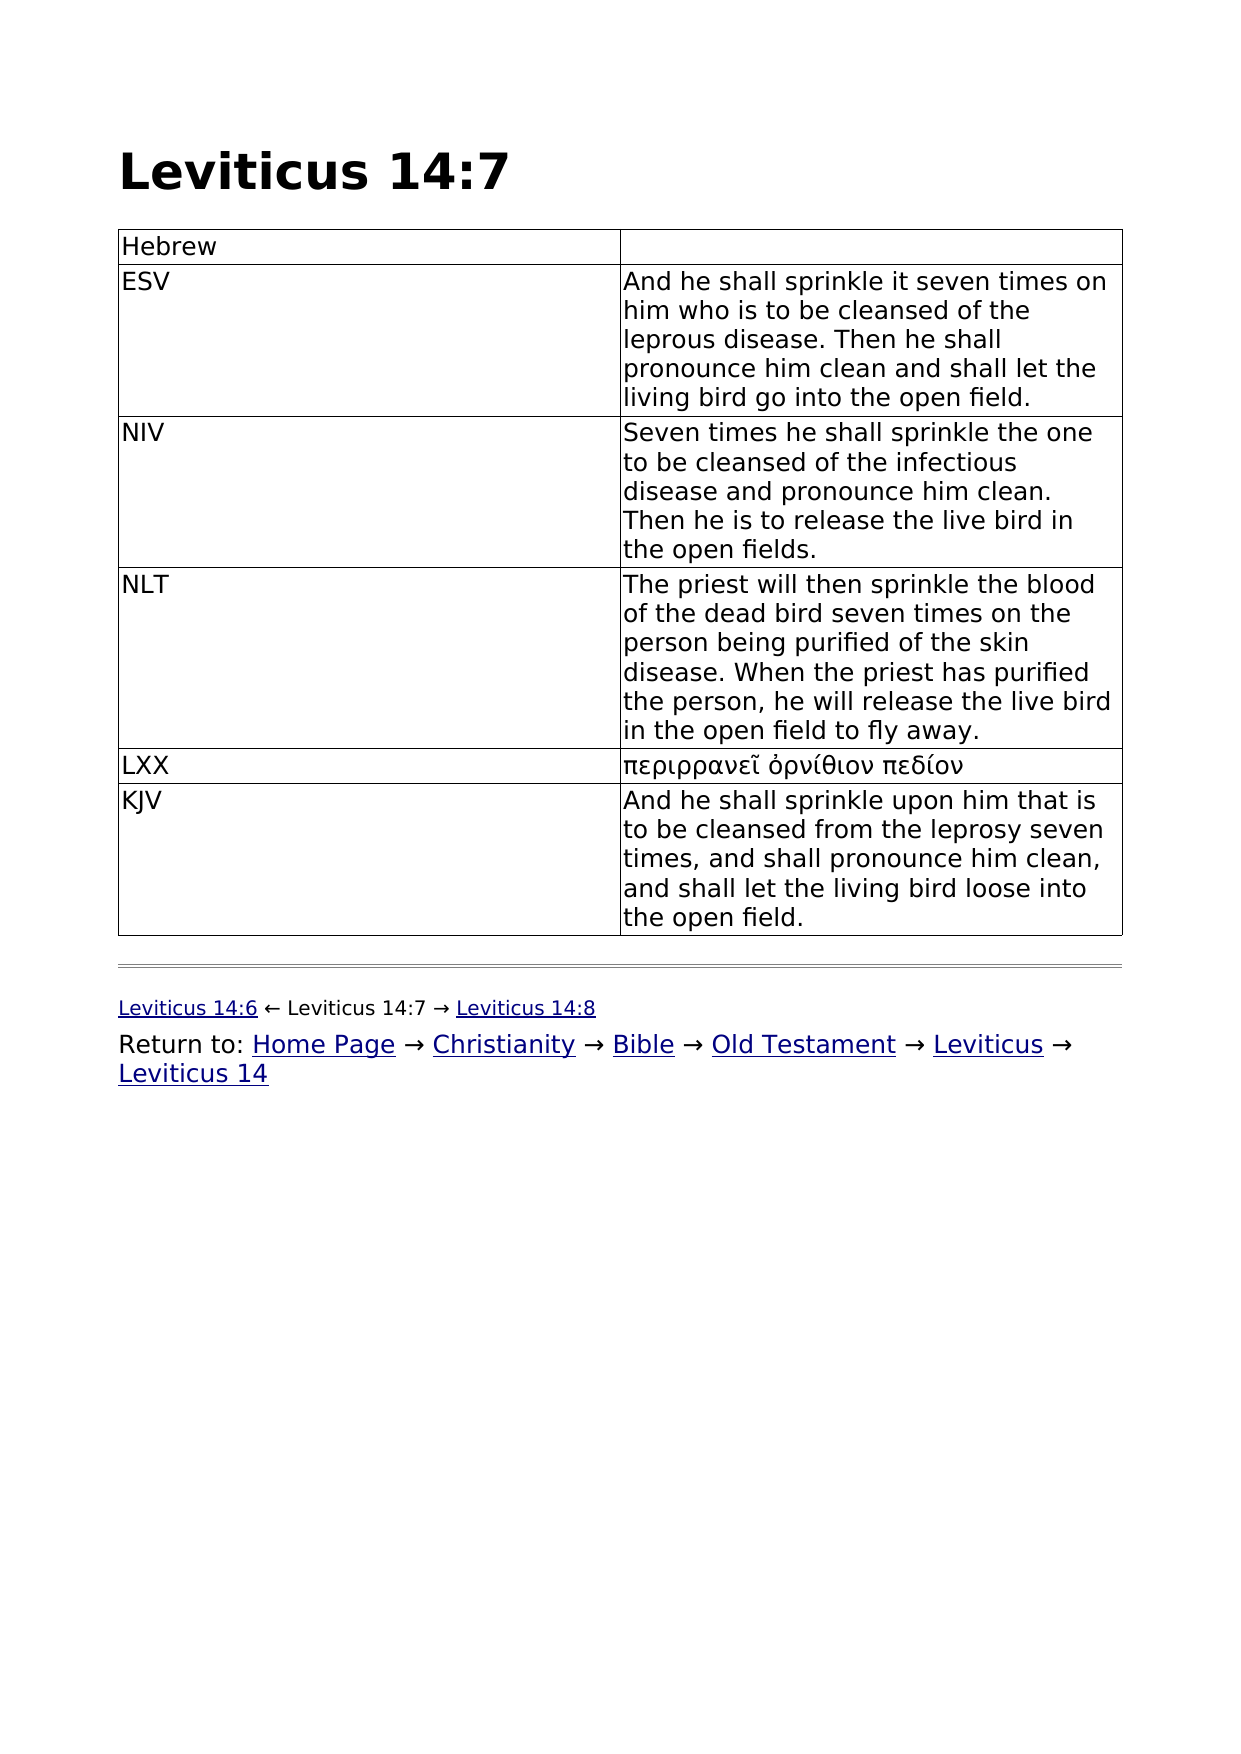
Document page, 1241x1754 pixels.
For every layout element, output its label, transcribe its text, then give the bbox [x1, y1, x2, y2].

text Leviticus 14:6 ← Leviticus 14:7 → Leviticus 14:8 [118, 996, 1122, 1030]
table_header Hebrew [119, 230, 620, 264]
text Return to: Home Page → Christianity → Bible → Old Testament → Leviticus → Leviticus 14 [118, 1030, 1122, 1089]
table_cell NLT [119, 568, 620, 748]
table_cell KJV [119, 784, 620, 935]
table_cell The priest will then sprinkle the blood of the dead bird seven times on the person being purified of the skin disease. When the priest has purified the person, he will release the live bird in the open field to fly away. [621, 568, 1122, 748]
table_header [621, 230, 1122, 264]
subtitle Leviticus 14:7 [118, 143, 1122, 201]
table_cell NIV [119, 417, 620, 567]
table_cell And he shall sprinkle upon him that is to be cleansed from the leprosy seven times, and shall pronounce him clean, and shall let the living bird loose into the open field. [621, 784, 1122, 935]
table_cell And he shall sprinkle it seven times on him who is to be cleansed of the leprous disease. Then he shall pronounce him clean and shall let the living bird go into the open field. [621, 265, 1122, 416]
table_cell ESV [119, 265, 620, 416]
table_cell Seven times he shall sprinkle the one to be cleansed of the infectious disease and pronounce him clean. Then he is to release the live bird in the open fields. [621, 417, 1122, 567]
table_cell περιρρανεῖ ὀρνίθιον πεδίον [621, 749, 1122, 783]
table_cell LXX [119, 749, 620, 783]
